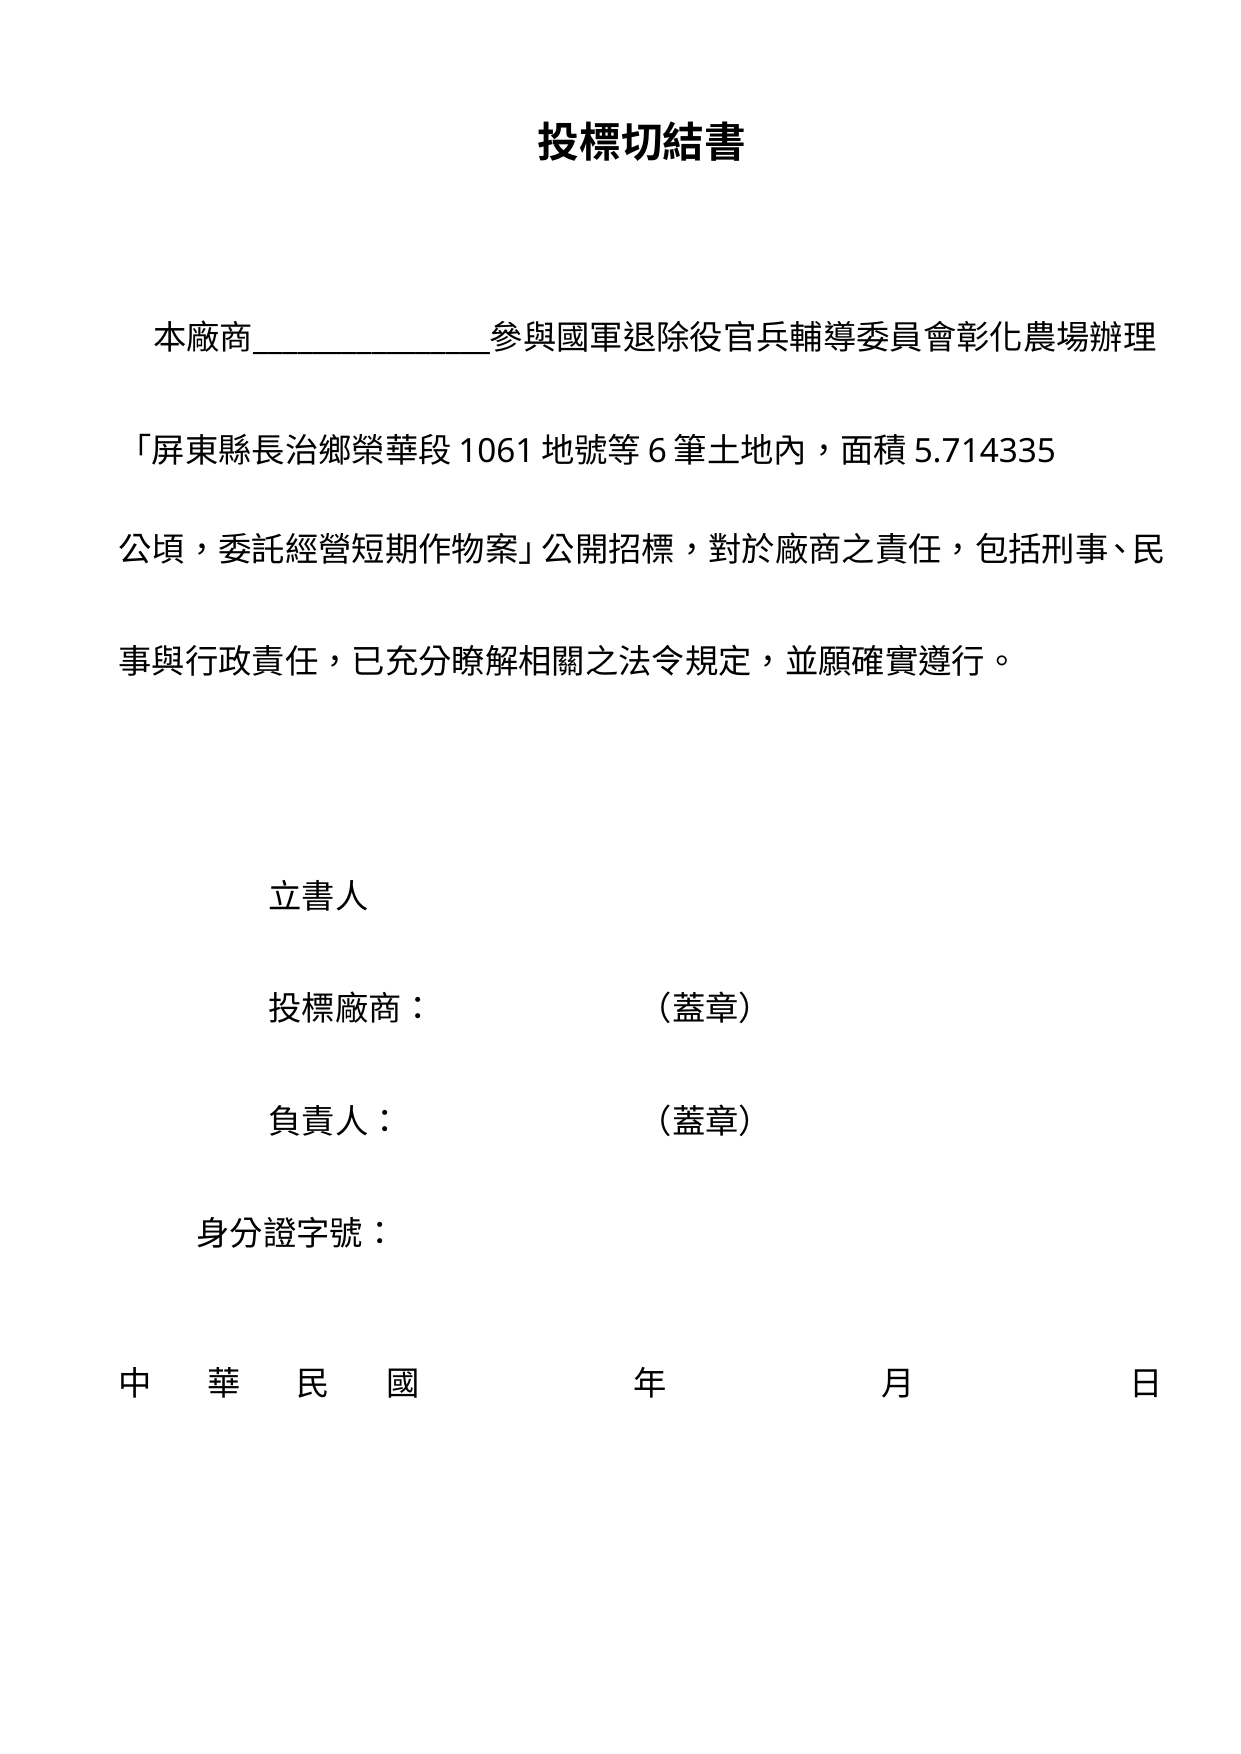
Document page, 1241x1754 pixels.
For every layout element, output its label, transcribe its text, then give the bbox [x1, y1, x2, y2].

text 投標廠商： （蓋章） [118, 969, 1165, 1044]
text 公頃，委託經營短期作物案」公開招標，對於廠商之責任，包括刑事、民事與行政責任，已充分瞭解相關之法令規定，並願確實遵行。 [118, 509, 1165, 697]
text 身分證字號： [118, 1194, 1165, 1269]
text 負責人： （蓋章） [118, 1081, 1165, 1156]
text 本廠商________________參與國軍退除役官兵輔導委員會彰化農場辦理「屏東縣長治鄉榮華段1061地號等6筆土地內，面積5.714335 [118, 298, 1165, 485]
text 中 華 民 國 年 月 日 [118, 1344, 1165, 1419]
text 立書人 [118, 856, 1165, 931]
subtitle 投標切結書 [118, 102, 1165, 177]
